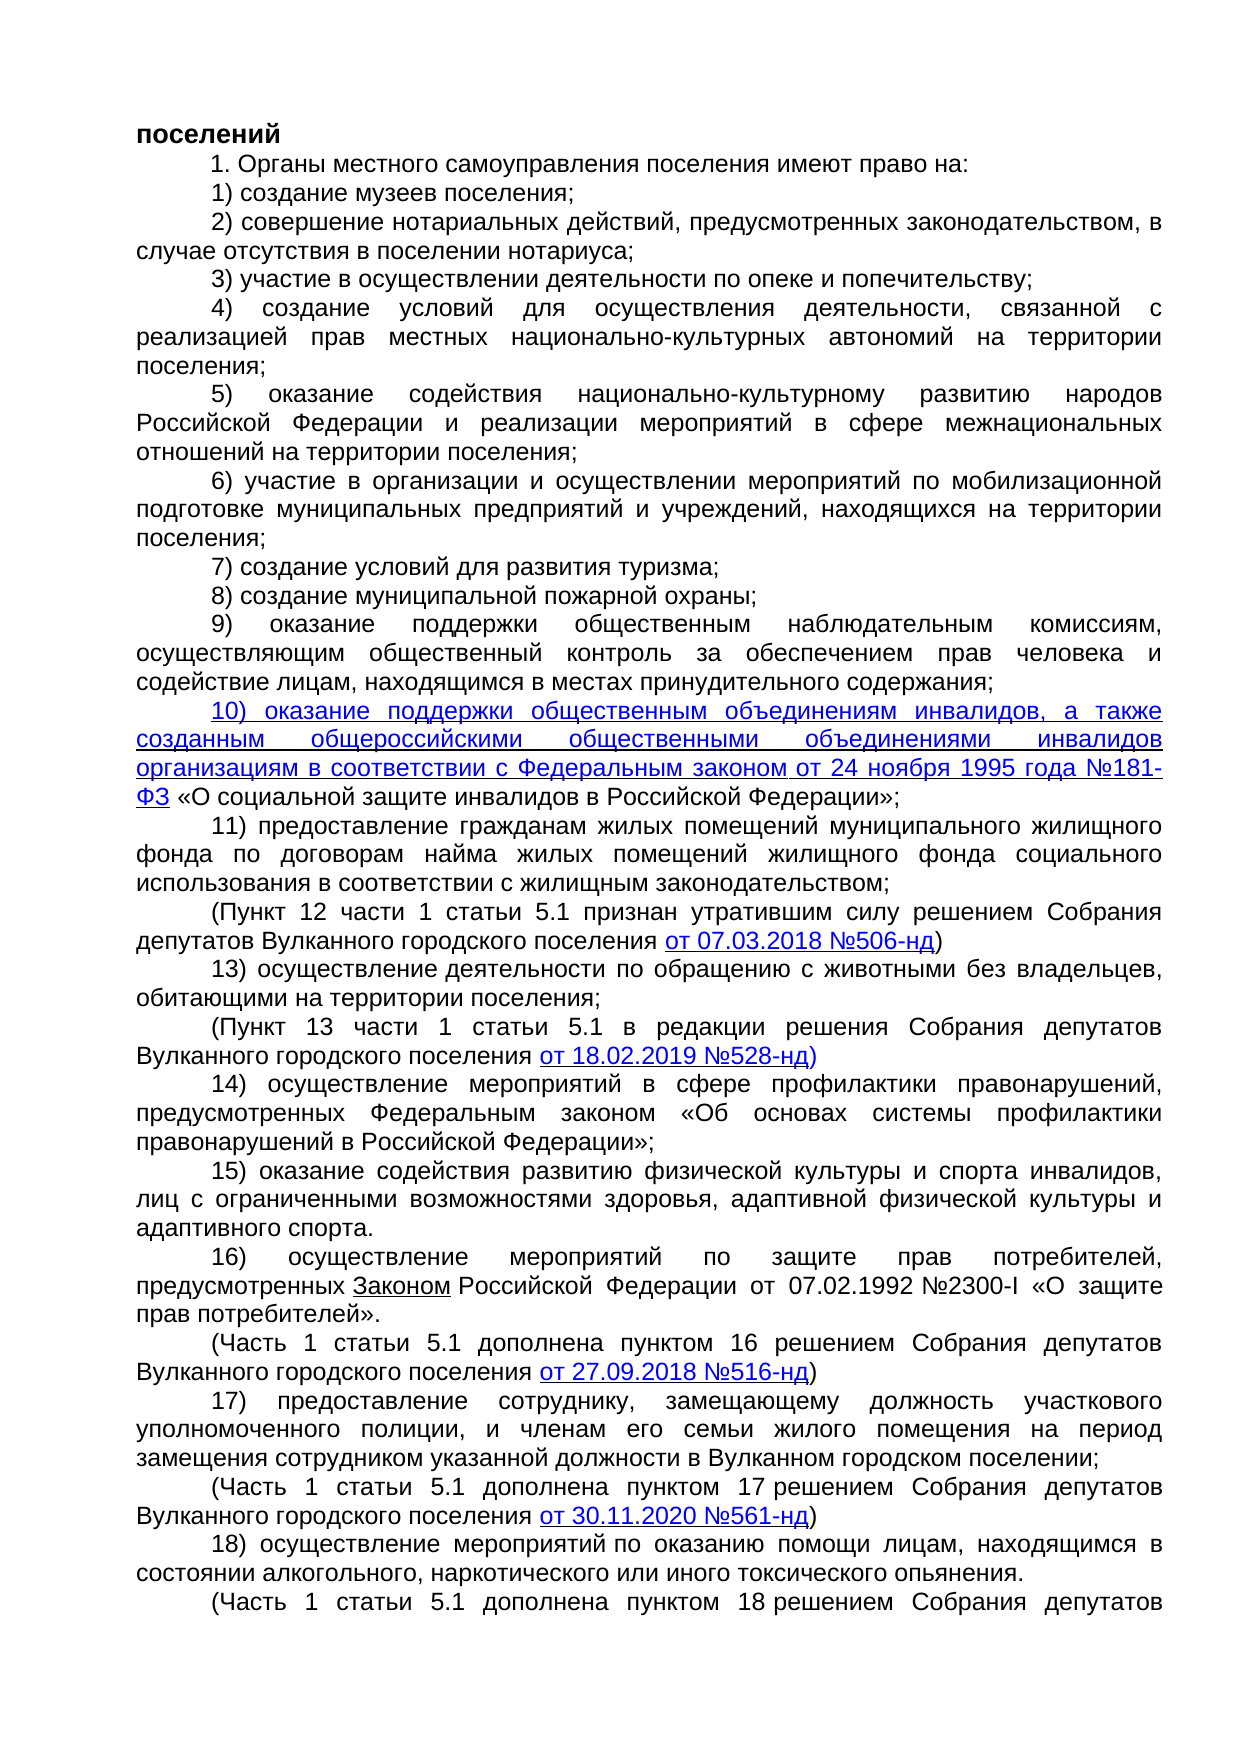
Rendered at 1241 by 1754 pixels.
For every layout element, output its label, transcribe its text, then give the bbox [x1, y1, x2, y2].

text 14) осуществление мероприятий в сфере профилактики правонарушений, предусмотренных Федеральным законом «Об основах системы профилактики правонарушений в Российской Федерации»; [136, 1069, 1163, 1156]
text 10) оказание поддержки общественным объединениям инвалидов, а также созданным общероссийскими общественными объединениями инвалидов [136, 696, 1163, 749]
text (Пункт 13 части 1 статьи 5.1 в редакции решения Собрания депутатов Вулканного городского поселения от 18.02.2019 №528-нд) [136, 1012, 1163, 1069]
text 9) оказание поддержки общественным наблюдательным комиссиям, осуществляющим общественный контроль за обеспечением прав человека и содействие лицам, находящимся в местах принудительного содержания; [136, 609, 1163, 696]
text 8) создание муниципальной пожарной охраны; [136, 581, 1163, 609]
text 15) оказание содействия развитию физической культуры и спорта инвалидов, лиц с ограниченными возможностями здоровья, адаптивной физической культуры и адаптивного спорта. [136, 1156, 1163, 1242]
text (Часть 1 статьи 5.1 дополнена пунктом 16 решением Собрания депутатов Вулканного городского поселения от 27.09.2018 №516-нд) [136, 1328, 1163, 1386]
text 5) оказание содействия национально-культурному развитию народов Российской Федерации и реализации мероприятий в сфере межнациональных отношений на территории поселения; [136, 379, 1163, 466]
text 18) осуществление мероприятий по оказанию помощи лицам, находящимся в состоянии алкогольного, наркотического или иного токсического опьянения. [136, 1529, 1163, 1587]
text 4) создание условий для осуществления деятельности, связанной с реализацией прав местных национально-культурных автономий на территории поселения; [136, 293, 1163, 379]
text поселений [136, 118, 1163, 149]
text (Пункт 12 части 1 статьи 5.1 признан утратившим силу решением Собрания депутатов Вулканного городского поселения от 07.03.2018 №506-нд) [136, 897, 1163, 954]
text 2) совершение нотариальных действий, предусмотренных законодательством, в случае отсутствия в поселении нотариуса; [136, 207, 1163, 264]
text 7) создание условий для развития туризма; [136, 552, 1163, 581]
text 3) участие в осуществлении деятельности по опеке и попечительству; [136, 264, 1163, 293]
text ФЗ «О социальной защите инвалидов в Российской Федерации»; [136, 779, 1163, 811]
text (Часть 1 статьи 5.1 дополнена пунктом 18 решением Собрания депутатов [136, 1587, 1163, 1616]
text 13) осуществление деятельности по обращению с животными без владельцев, обитающими на территории поселения; [136, 954, 1163, 1012]
text 1. Органы местного самоуправления поселения имеют право на: [136, 149, 1163, 178]
text 6) участие в организации и осуществлении мероприятий по мобилизационной подготовке муниципальных предприятий и учреждений, находящихся на территории поселения; [136, 466, 1163, 552]
text (Часть 1 статьи 5.1 дополнена пунктом 17 решением Собрания депутатов Вулканного городского поселения от 30.11.2020 №561-нд) [136, 1472, 1163, 1529]
text организациям в соответствии с Федеральным законом от 24 ноября 1995 года №181- [136, 751, 1163, 778]
text 1) создание музеев поселения; [136, 178, 1163, 207]
text 11) предоставление гражданам жилых помещений муниципального жилищного фонда по договорам найма жилых помещений жилищного фонда социального использования в соответствии с жилищным законодательством; [136, 811, 1163, 897]
text 17) предоставление сотруднику, замещающему должность участкового уполномоченного полиции, и членам его семьи жилого помещения на период замещения сотрудником указанной должности в Вулканном городском поселении; [136, 1386, 1163, 1472]
text 16) осуществление мероприятий по защите прав потребителей, предусмотренных Законом Российской Федерации от 07.02.1992 №2300-I «О защите прав потребителей». [136, 1242, 1163, 1328]
